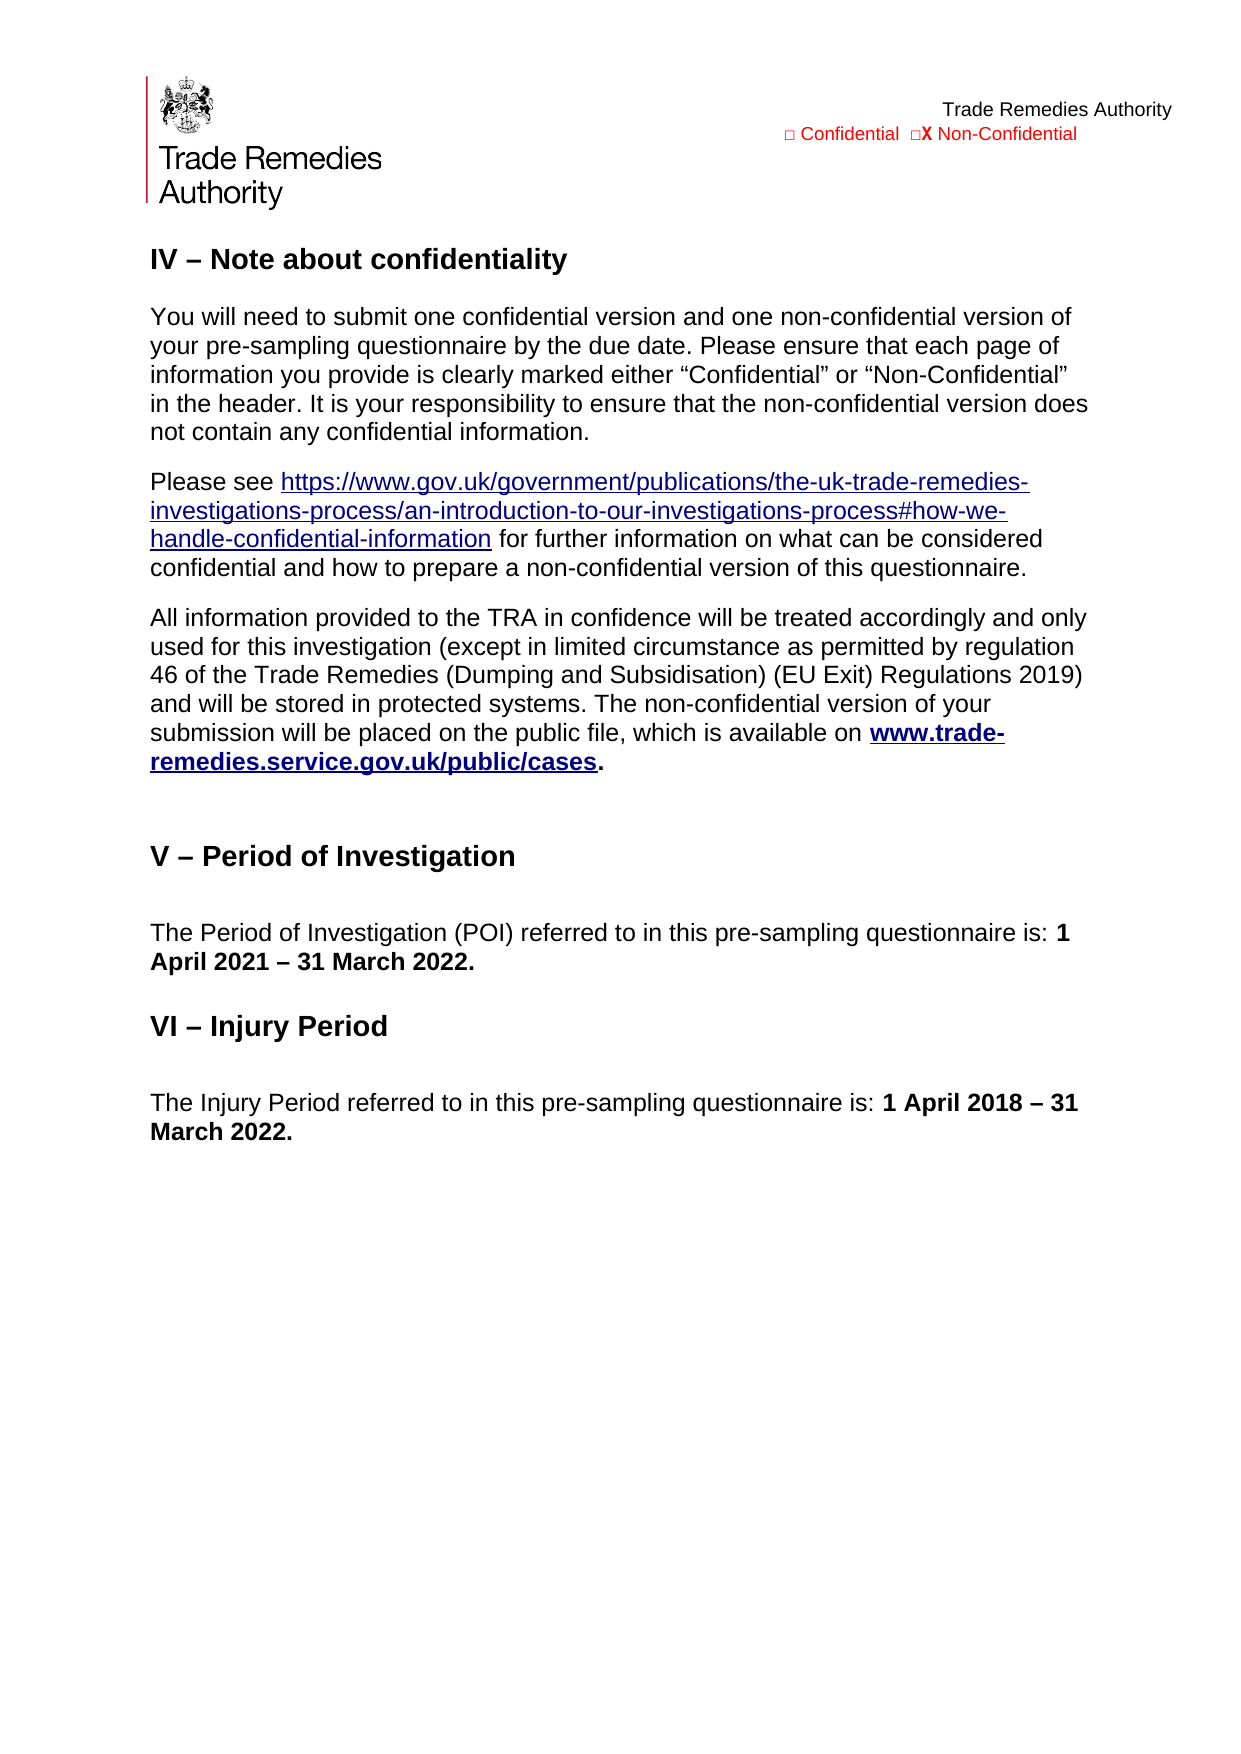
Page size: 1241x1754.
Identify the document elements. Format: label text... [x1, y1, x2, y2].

subtitle IV – Note about confidentiality [150, 242, 1090, 275]
text All information provided to the TRA in confidence will be treated accordingly and only used for this investigation (except in limited circumstance as permitted by regulation 46 of the Trade Remedies (Dumping and Subsidisation) (EU Exit) Regulations 2019) and will be stored in protected systems. The non-confidential version of your submission will be placed on the public file, which is available on www.trade-remedies.service.gov.uk/public/cases. [150, 603, 1090, 775]
text The Period of Investigation (POI) referred to in this pre-sampling questionnaire is: 1 April 2021 – 31 March 2022. [150, 918, 1090, 976]
text You will need to submit one confidential version and one non-confidential version of your pre-sampling questionnaire by the due date. Please ensure that each page of information you provide is clearly marked either “Confidential” or “Non-Confidential” in the header. It is your responsibility to ensure that the non-confidential version does not contain any confidential information. [150, 302, 1090, 446]
subtitle VI – Injury Period [150, 1009, 1090, 1042]
text Please see https://www.gov.uk/government/publications/the-uk-trade-remedies-investigations-process/an-introduction-to-our-investigations-process#how-we-handle-confidential-information for further information on what can be considered confidential and how to prepare a non-confidential version of this questionnaire. [150, 467, 1090, 582]
subtitle V – Period of Investigation [150, 839, 1090, 873]
text The Injury Period referred to in this pre-sampling questionnaire is: 1 April 2018 – 31 March 2022. [150, 1088, 1090, 1145]
